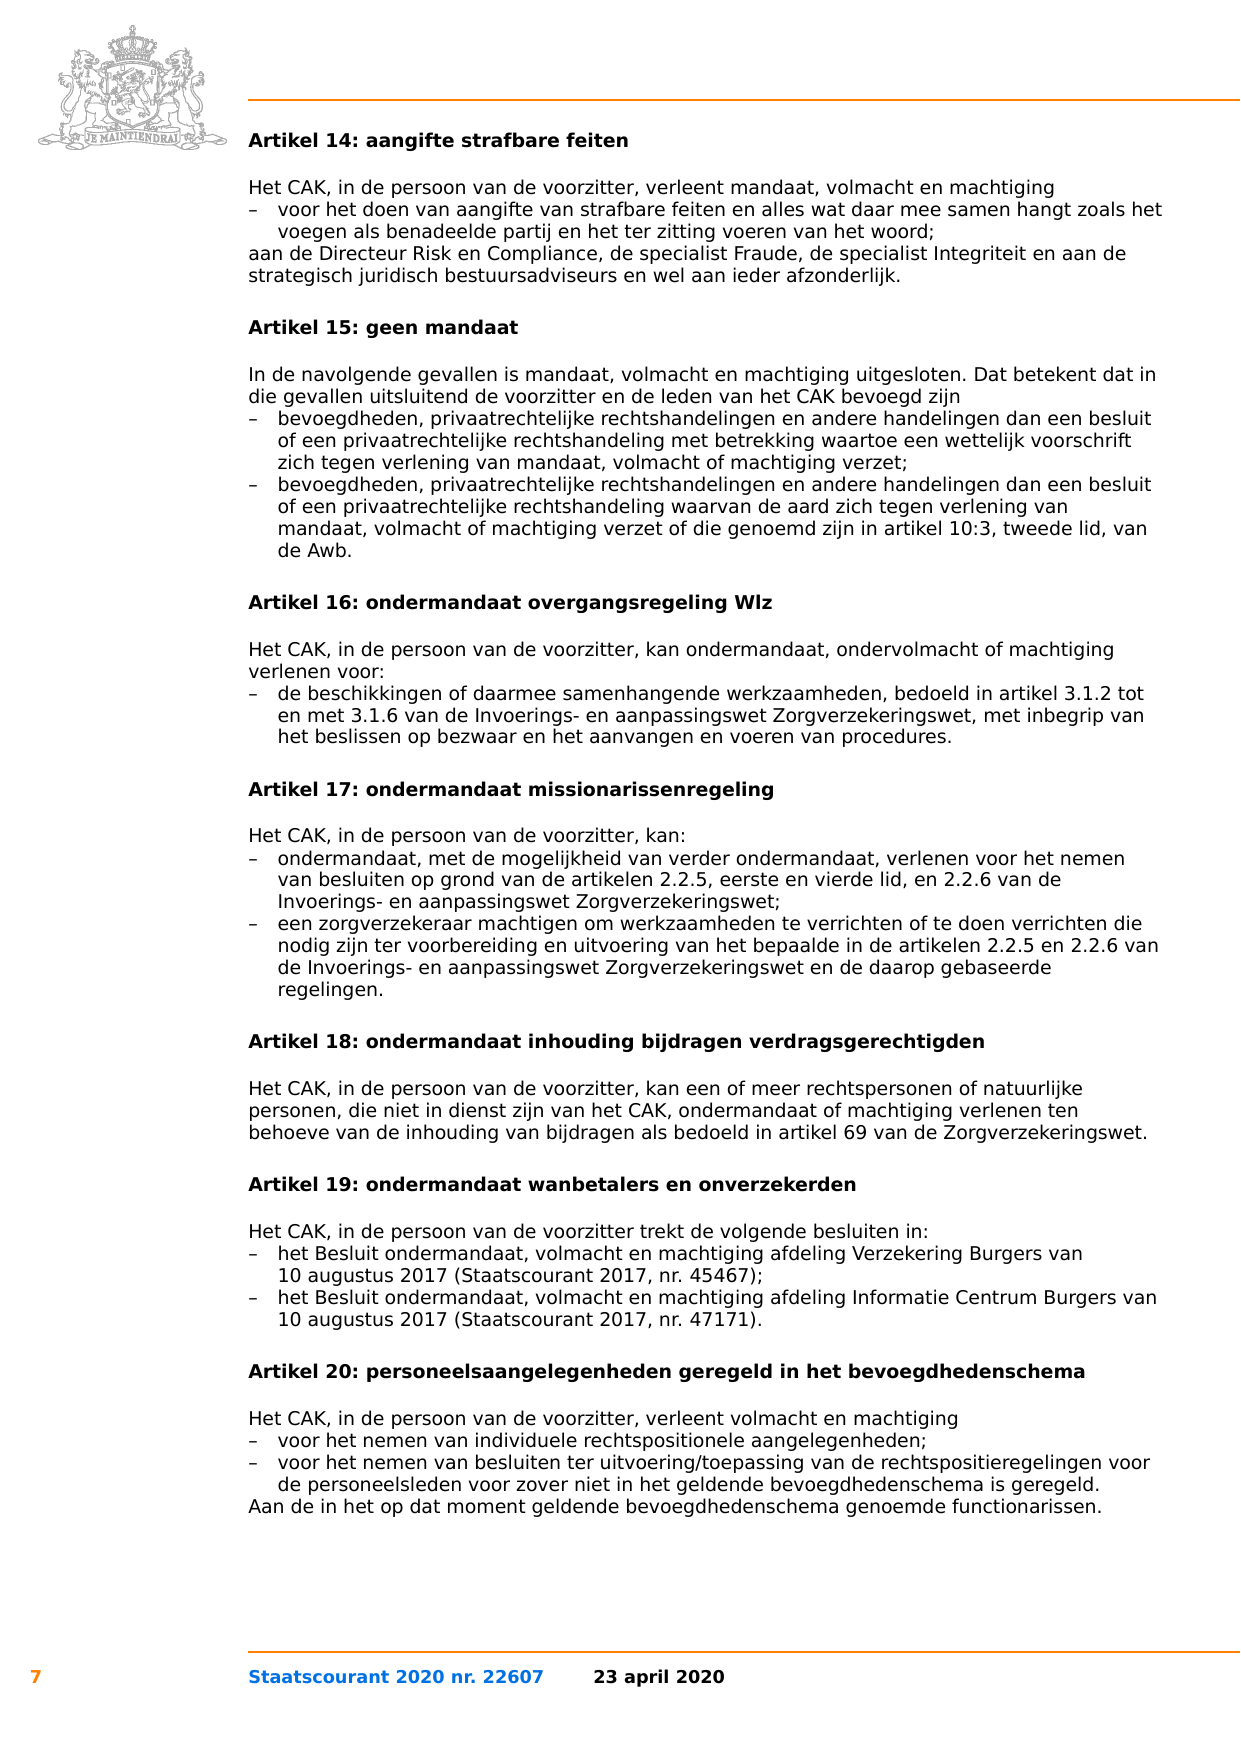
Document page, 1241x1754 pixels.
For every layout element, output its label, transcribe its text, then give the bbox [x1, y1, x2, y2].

text – een zorgverzekeraar machtigen om werkzaamheden te verrichten of te doen verrichten die nodig zijn ter voorbereiding en uitvoering van het bepaalde in de artikelen 2.2.5 en 2.2.6 van de Invoerings- en aanpassingswet Zorgverzekeringswet en de daarop gebaseerde regelingen. [248, 913, 1163, 1001]
text – het Besluit ondermandaat, volmacht en machtiging afdeling Informatie Centrum Burgers van 10 augustus 2017 (Staatscourant 2017, nr. 47171). [248, 1287, 1163, 1331]
text – voor het nemen van individuele rechtspositionele aangelegenheden; [248, 1430, 1163, 1452]
picture [38, 25, 227, 150]
text – de beschikkingen of daarmee samenhangende werkzaamheden, bedoeld in artikel 3.1.2 tot en met 3.1.6 van de Invoerings- en aanpassingswet Zorgverzekeringswet, met inbegrip van het beslissen op bezwaar en het aanvangen en voeren van procedures. [248, 682, 1163, 748]
subtitle Artikel 20: personeelsaangelegenheden geregeld in het bevoegdhedenschema [248, 1361, 1163, 1383]
text – voor het doen van aangifte van strafbare feiten en alles wat daar mee samen hangt zoals het voegen als benadeelde partij en het ter zitting voeren van het woord; [248, 199, 1163, 243]
text – voor het nemen van besluiten ter uitvoering/toepassing van de rechtspositieregelingen voor de personeelsleden voor zover niet in het geldende bevoegdhedenschema is geregeld. [248, 1452, 1163, 1496]
text Het CAK, in de persoon van de voorzitter, kan ondermandaat, ondervolmacht of machtiging verlenen voor: [248, 638, 1163, 682]
subtitle Artikel 17: ondermandaat missionarissenregeling [248, 778, 1163, 800]
subtitle Artikel 18: ondermandaat inhouding bijdragen verdragsgerechtigden [248, 1031, 1163, 1053]
text Het CAK, in de persoon van de voorzitter trekt de volgende besluiten in: [248, 1221, 1163, 1243]
text – bevoegdheden, privaatrechtelijke rechtshandelingen en andere handelingen dan een besluit of een privaatrechtelijke rechtshandeling waarvan de aard zich tegen verlening van mandaat, volmacht of machtiging verzet of die genoemd zijn in artikel 10:3, tweede lid, van de Awb. [248, 474, 1163, 562]
text aan de Directeur Risk en Compliance, de specialist Fraude, de specialist Integriteit en aan de strategisch juridisch bestuursadviseurs en wel aan ieder afzonderlijk. [248, 243, 1163, 287]
text – ondermandaat, met de mogelijkheid van verder ondermandaat, verlenen voor het nemen van besluiten op grond van de artikelen 2.2.5, eerste en vierde lid, en 2.2.6 van de Invoerings- en aanpassingswet Zorgverzekeringswet; [248, 847, 1163, 913]
text Het CAK, in de persoon van de voorzitter, kan: [248, 825, 1163, 847]
text Het CAK, in de persoon van de voorzitter, verleent mandaat, volmacht en machtiging [248, 177, 1163, 199]
subtitle Artikel 14: aangifte strafbare feiten [248, 130, 1163, 152]
text – bevoegdheden, privaatrechtelijke rechtshandelingen en andere handelingen dan een besluit of een privaatrechtelijke rechtshandeling met betrekking waartoe een wettelijk voorschrift zich tegen verlening van mandaat, volmacht of machtiging verzet; [248, 408, 1163, 474]
subtitle Artikel 15: geen mandaat [248, 317, 1163, 339]
text Het CAK, in de persoon van de voorzitter, verleent volmacht en machtiging [248, 1408, 1163, 1430]
text – het Besluit ondermandaat, volmacht en machtiging afdeling Verzekering Burgers van 10 augustus 2017 (Staatscourant 2017, nr. 45467); [248, 1243, 1163, 1287]
text Het CAK, in de persoon van de voorzitter, kan een of meer rechtspersonen of natuurlijke personen, die niet in dienst zijn van het CAK, ondermandaat of machtiging verlenen ten behoeve van de inhouding van bijdragen als bedoeld in artikel 69 van de Zorgverzekeringswet. [248, 1078, 1163, 1144]
text Aan de in het op dat moment geldende bevoegdhedenschema genoemde functionarissen. [248, 1496, 1163, 1518]
subtitle Artikel 16: ondermandaat overgangsregeling Wlz [248, 592, 1163, 613]
text In de navolgende gevallen is mandaat, volmacht en machtiging uitgesloten. Dat betekent dat in die gevallen uitsluitend de voorzitter en de leden van het CAK bevoegd zijn [248, 364, 1163, 408]
subtitle Artikel 19: ondermandaat wanbetalers en onverzekerden [248, 1174, 1163, 1196]
